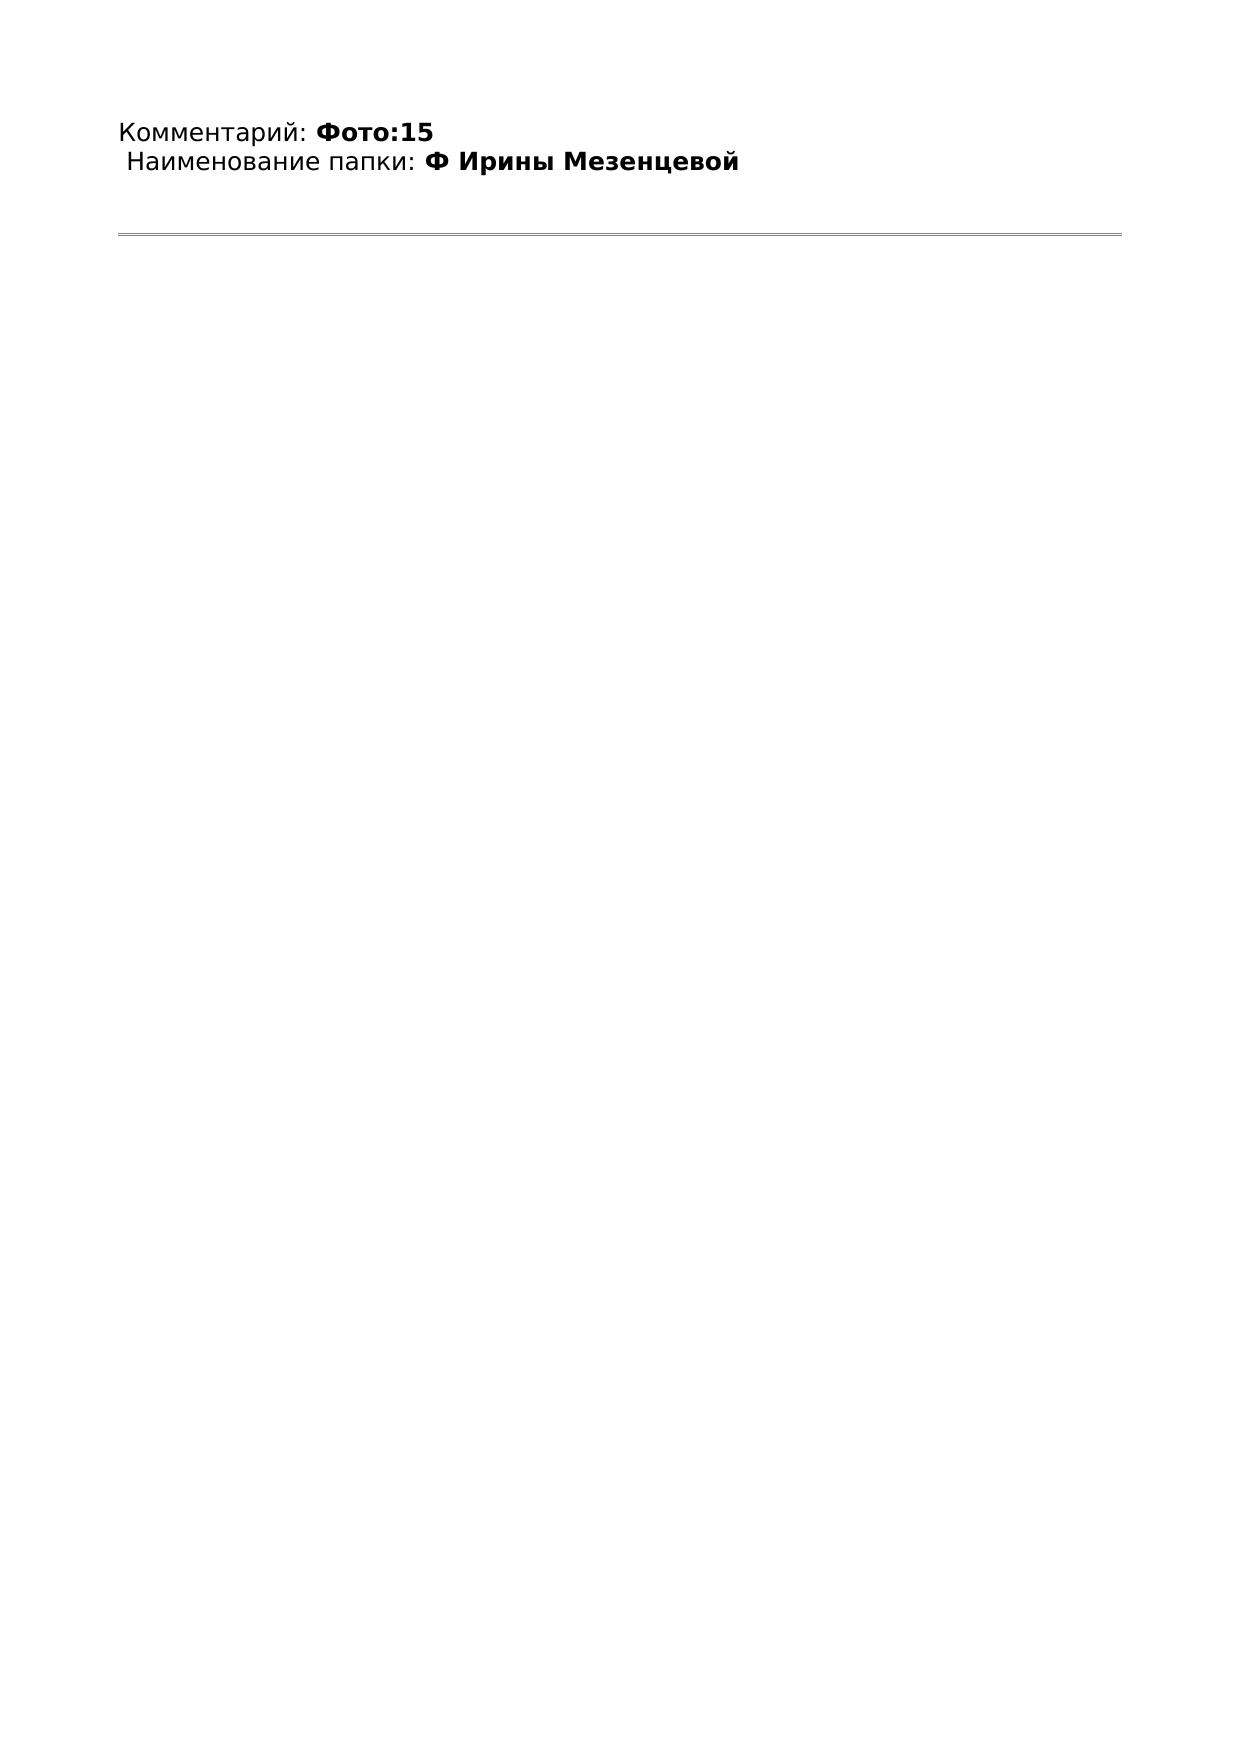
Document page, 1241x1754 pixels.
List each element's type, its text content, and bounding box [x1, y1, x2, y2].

text Комментарий: Фото:15 Наименование папки: Ф Ирины Мезенцевой [118, 118, 1122, 206]
